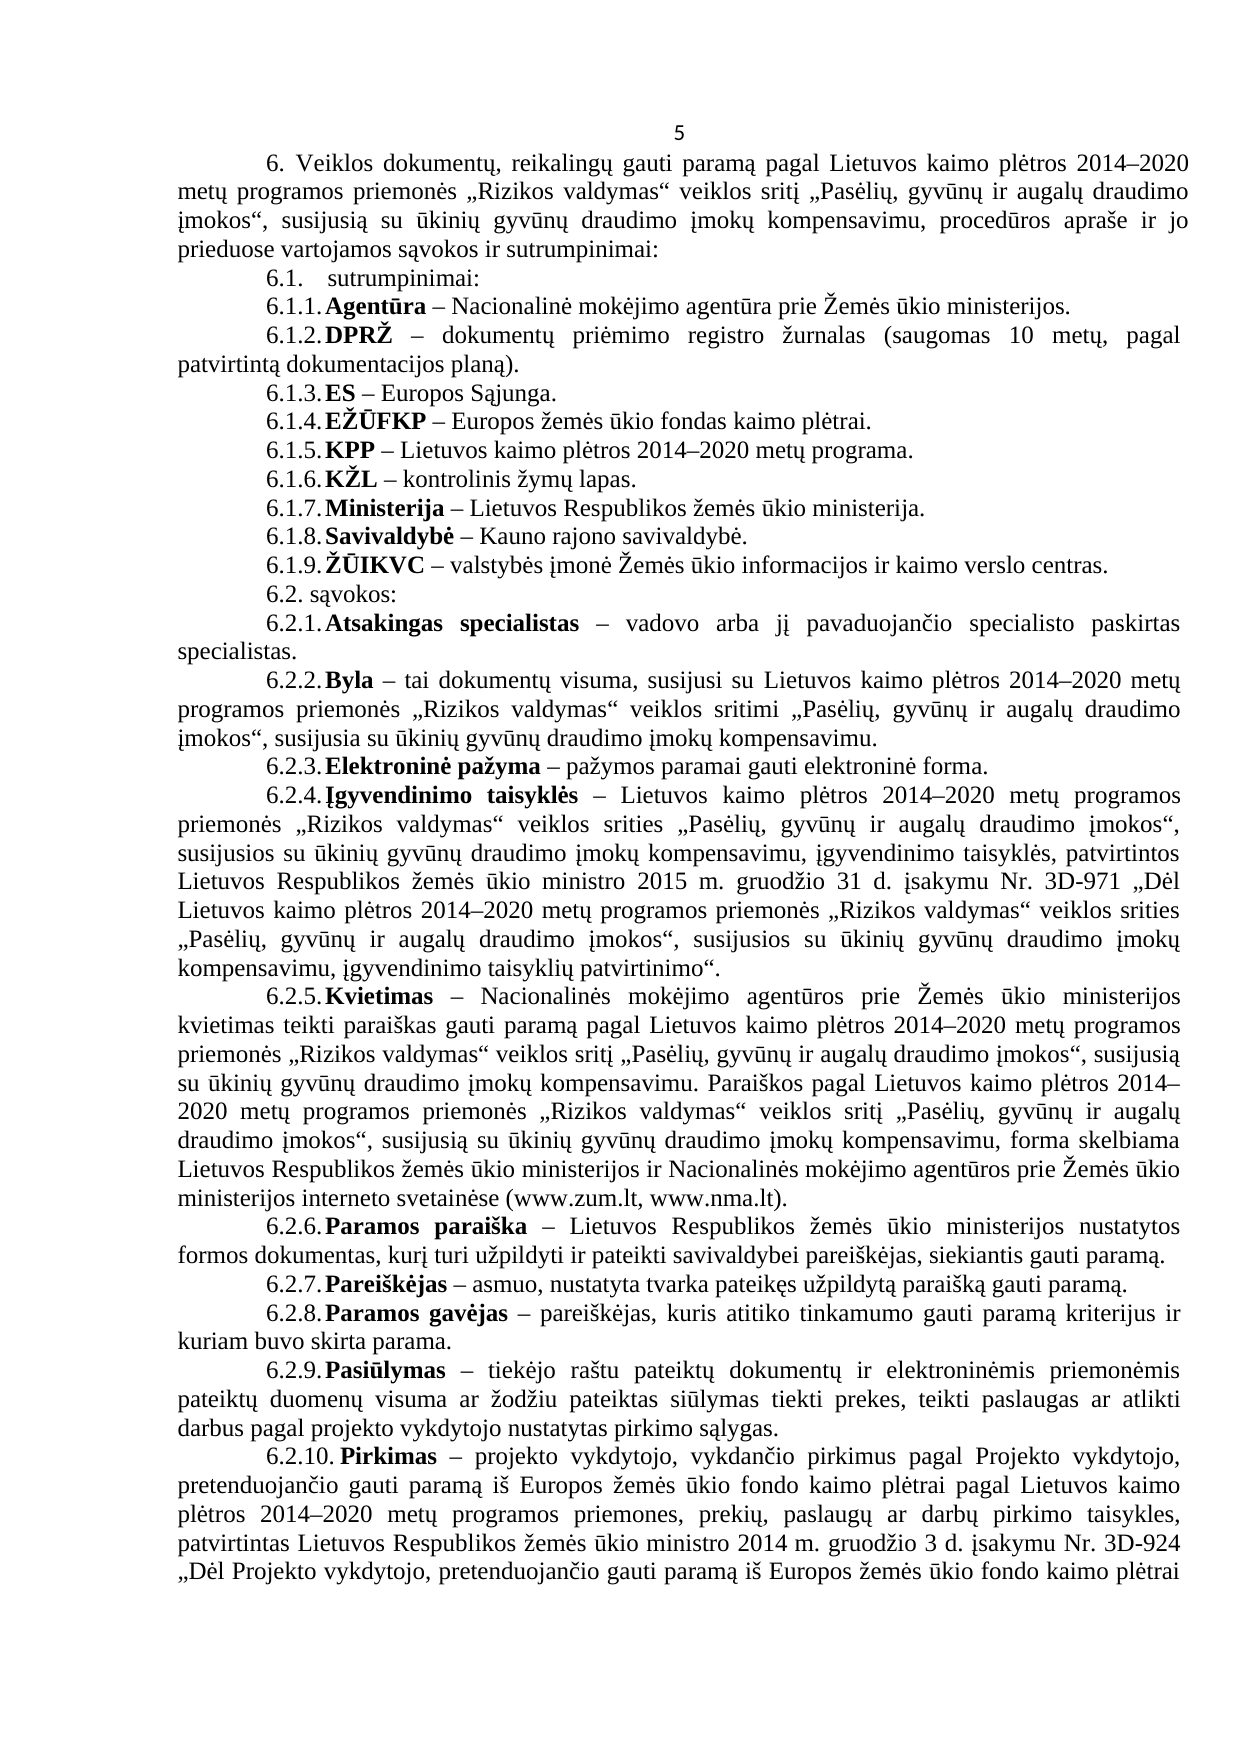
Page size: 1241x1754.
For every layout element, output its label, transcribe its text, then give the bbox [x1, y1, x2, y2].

text 6.1.2. DPRŽ – dokumentų priėmimo registro žurnalas (saugomas 10 metų, pagal patvirtintą dokumentacijos planą). [177, 320, 1181, 378]
text 6.2.3. Elektroninė pažyma – pažymos paramai gauti elektroninė forma. [177, 751, 1181, 780]
text 6.1.4. EŽŪFKP – Europos žemės ūkio fondas kaimo plėtrai. [177, 406, 1181, 435]
text 6.2.4. Įgyvendinimo taisyklės – Lietuvos kaimo plėtros 2014–2020 metų programos priemonės „Rizikos valdymas“ veiklos srities „Pasėlių, gyvūnų ir augalų draudimo įmokos“, susijusios su ūkinių gyvūnų draudimo įmokų kompensavimu, įgyvendinimo taisyklės, patvirtintos Lietuvos Respublikos žemės ūkio ministro 2015 m. gruodžio 31 d. įsakymu Nr. 3D-971 „Dėl Lietuvos kaimo plėtros 2014–2020 metų programos priemonės „Rizikos valdymas“ veiklos srities „Pasėlių, gyvūnų ir augalų draudimo įmokos“, susijusios su ūkinių gyvūnų draudimo įmokų kompensavimu, įgyvendinimo taisyklių patvirtinimo“. [177, 780, 1181, 981]
text 6.2.2. Byla – tai dokumentų visuma, susijusi su Lietuvos kaimo plėtros 2014–2020 metų programos priemonės „Rizikos valdymas“ veiklos sritimi „Pasėlių, gyvūnų ir augalų draudimo įmokos“, susijusia su ūkinių gyvūnų draudimo įmokų kompensavimu. [177, 665, 1181, 751]
text 6.1.5. KPP – Lietuvos kaimo plėtros 2014–2020 metų programa. [177, 435, 1181, 464]
text 6.2.5. Kvietimas – Nacionalinės mokėjimo agentūros prie Žemės ūkio ministerijos kvietimas teikti paraiškas gauti paramą pagal Lietuvos kaimo plėtros 2014–2020 metų programos priemonės „Rizikos valdymas“ veiklos sritį „Pasėlių, gyvūnų ir augalų draudimo įmokos“, susijusią su ūkinių gyvūnų draudimo įmokų kompensavimu. Paraiškos pagal Lietuvos kaimo plėtros 2014–2020 metų programos priemonės „Rizikos valdymas“ veiklos sritį „Pasėlių, gyvūnų ir augalų draudimo įmokos“, susijusią su ūkinių gyvūnų draudimo įmokų kompensavimu, forma skelbiama Lietuvos Respublikos žemės ūkio ministerijos ir Nacionalinės mokėjimo agentūros prie Žemės ūkio ministerijos interneto svetainėse (www.zum.lt, www.nma.lt). [177, 981, 1181, 1211]
text 6.1.6. KŽL – kontrolinis žymų lapas. [177, 464, 1181, 493]
text 6. Veiklos dokumentų, reikalingų gauti paramą pagal Lietuvos kaimo plėtros 2014–2020 metų programos priemonės „Rizikos valdymas“ veiklos sritį „Pasėlių, gyvūnų ir augalų draudimo įmokos“, susijusią su ūkinių gyvūnų draudimo įmokų kompensavimu, procedūros apraše ir jo prieduose vartojamos sąvokos ir sutrumpinimai: [177, 148, 1189, 263]
text 6.2.10. Pirkimas – projekto vykdytojo, vykdančio pirkimus pagal Projekto vykdytojo, pretenduojančio gauti paramą iš Europos žemės ūkio fondo kaimo plėtrai pagal Lietuvos kaimo plėtros 2014–2020 metų programos priemones, prekių, paslaugų ar darbų pirkimo taisykles, patvirtintas Lietuvos Respublikos žemės ūkio ministro 2014 m. gruodžio 3 d. įsakymu Nr. 3D-924 „Dėl Projekto vykdytojo, pretenduojančio gauti paramą iš Europos žemės ūkio fondo kaimo plėtrai [177, 1441, 1181, 1585]
text 6.2.7. Pareiškėjas – asmuo, nustatyta tvarka pateikęs užpildytą paraišką gauti paramą. [177, 1269, 1181, 1298]
text 6.1.3. ES – Europos Sąjunga. [177, 378, 1181, 406]
text 6.2.6. Paramos paraiška – Lietuvos Respublikos žemės ūkio ministerijos nustatytos formos dokumentas, kurį turi užpildyti ir pateikti savivaldybei pareiškėjas, siekiantis gauti paramą. [177, 1211, 1181, 1269]
text 6.2. sąvokos: [177, 579, 1181, 608]
text 6.1.1. Agentūra – Nacionalinė mokėjimo agentūra prie Žemės ūkio ministerijos. [177, 291, 1189, 320]
text 6.2.8. Paramos gavėjas – pareiškėjas, kuris atitiko tinkamumo gauti paramą kriterijus ir kuriam buvo skirta parama. [177, 1298, 1181, 1355]
text 6.1. sutrumpinimai: [177, 263, 1189, 291]
text 6.1.9. ŽŪIKVC – valstybės įmonė Žemės ūkio informacijos ir kaimo verslo centras. [177, 550, 1181, 579]
text 6.2.9. Pasiūlymas – tiekėjo raštu pateiktų dokumentų ir elektroninėmis priemonėmis pateiktų duomenų visuma ar žodžiu pateiktas siūlymas tiekti prekes, teikti paslaugas ar atlikti darbus pagal projekto vykdytojo nustatytas pirkimo sąlygas. [177, 1355, 1181, 1441]
text 6.1.7. Ministerija – Lietuvos Respublikos žemės ūkio ministerija. [177, 493, 1181, 521]
text 6.1.8. Savivaldybė – Kauno rajono savivaldybė. [177, 521, 1181, 550]
text 6.2.1. Atsakingas specialistas – vadovo arba jį pavaduojančio specialisto paskirtas specialistas. [177, 608, 1181, 665]
